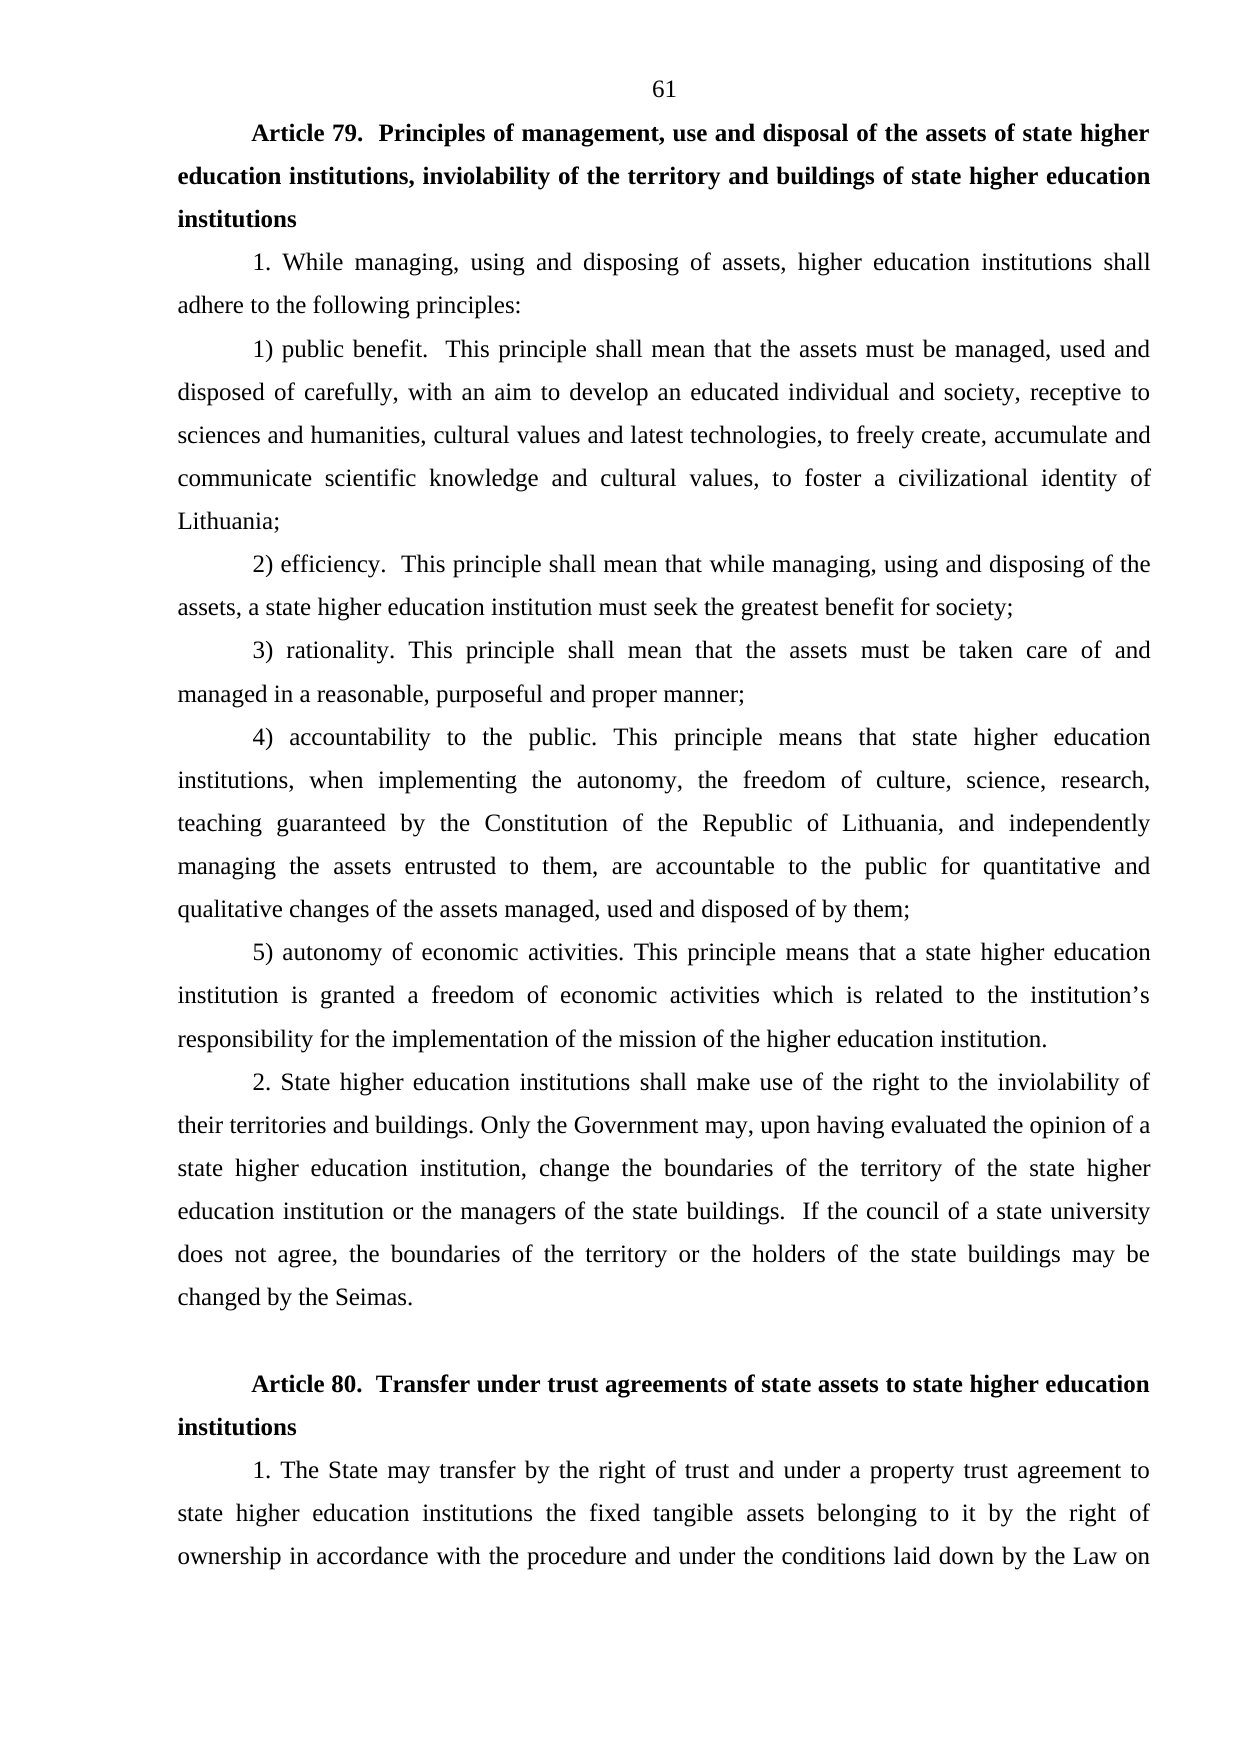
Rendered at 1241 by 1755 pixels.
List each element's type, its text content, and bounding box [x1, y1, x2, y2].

text 2. State higher education institutions shall make use of the right to the inviolability of their territories and buildings. Only the Government may, upon having evaluated the opinion of a state higher education institution, change the boundaries of the territory of the state higher education institution or the managers of the state buildings. If the council of a state university does not agree, the boundaries of the territory or the holders of the state buildings may be changed by the Seimas. [177, 1067, 1152, 1311]
text Article 79. Principles of management, use and disposal of the assets of state higher education institutions, inviolability of the territory and buildings of state higher education institutions [177, 118, 1152, 233]
text 1. While managing, using and disposing of assets, higher education institutions shall adhere to the following principles: [177, 247, 1152, 319]
text Article 80. Transfer under trust agreements of state assets to state higher education institutions [177, 1369, 1152, 1441]
text 1. The State may transfer by the right of trust and under a property trust agreement to state higher education institutions the fixed tangible assets belonging to it by the right of ownership in accordance with the procedure and under the conditions laid down by the Law on [177, 1455, 1152, 1570]
text 4) accountability to the public. This principle means that state higher education institutions, when implementing the autonomy, the freedom of culture, science, research, teaching guaranteed by the Constitution of the Republic of Lithuania, and independently managing the assets entrusted to them, are accountable to the public for quantitative and qualitative changes of the assets managed, used and disposed of by them; [177, 722, 1152, 923]
text 5) autonomy of economic activities. This principle means that a state higher education institution is granted a freedom of economic activities which is related to the institution’s responsibility for the implementation of the mission of the higher education institution. [177, 937, 1152, 1052]
text 2) efficiency. This principle shall mean that while managing, using and disposing of the assets, a state higher education institution must seek the greatest benefit for society; [177, 549, 1152, 621]
text 1) public benefit. This principle shall mean that the assets must be managed, used and disposed of carefully, with an aim to develop an educated individual and society, receptive to sciences and humanities, cultural values and latest technologies, to freely create, accumulate and communicate scientific knowledge and cultural values, to foster a civilizational identity of Lithuania; [177, 334, 1152, 535]
text 3) rationality. This principle shall mean that the assets must be taken care of and managed in a reasonable, purposeful and proper manner; [177, 636, 1152, 707]
